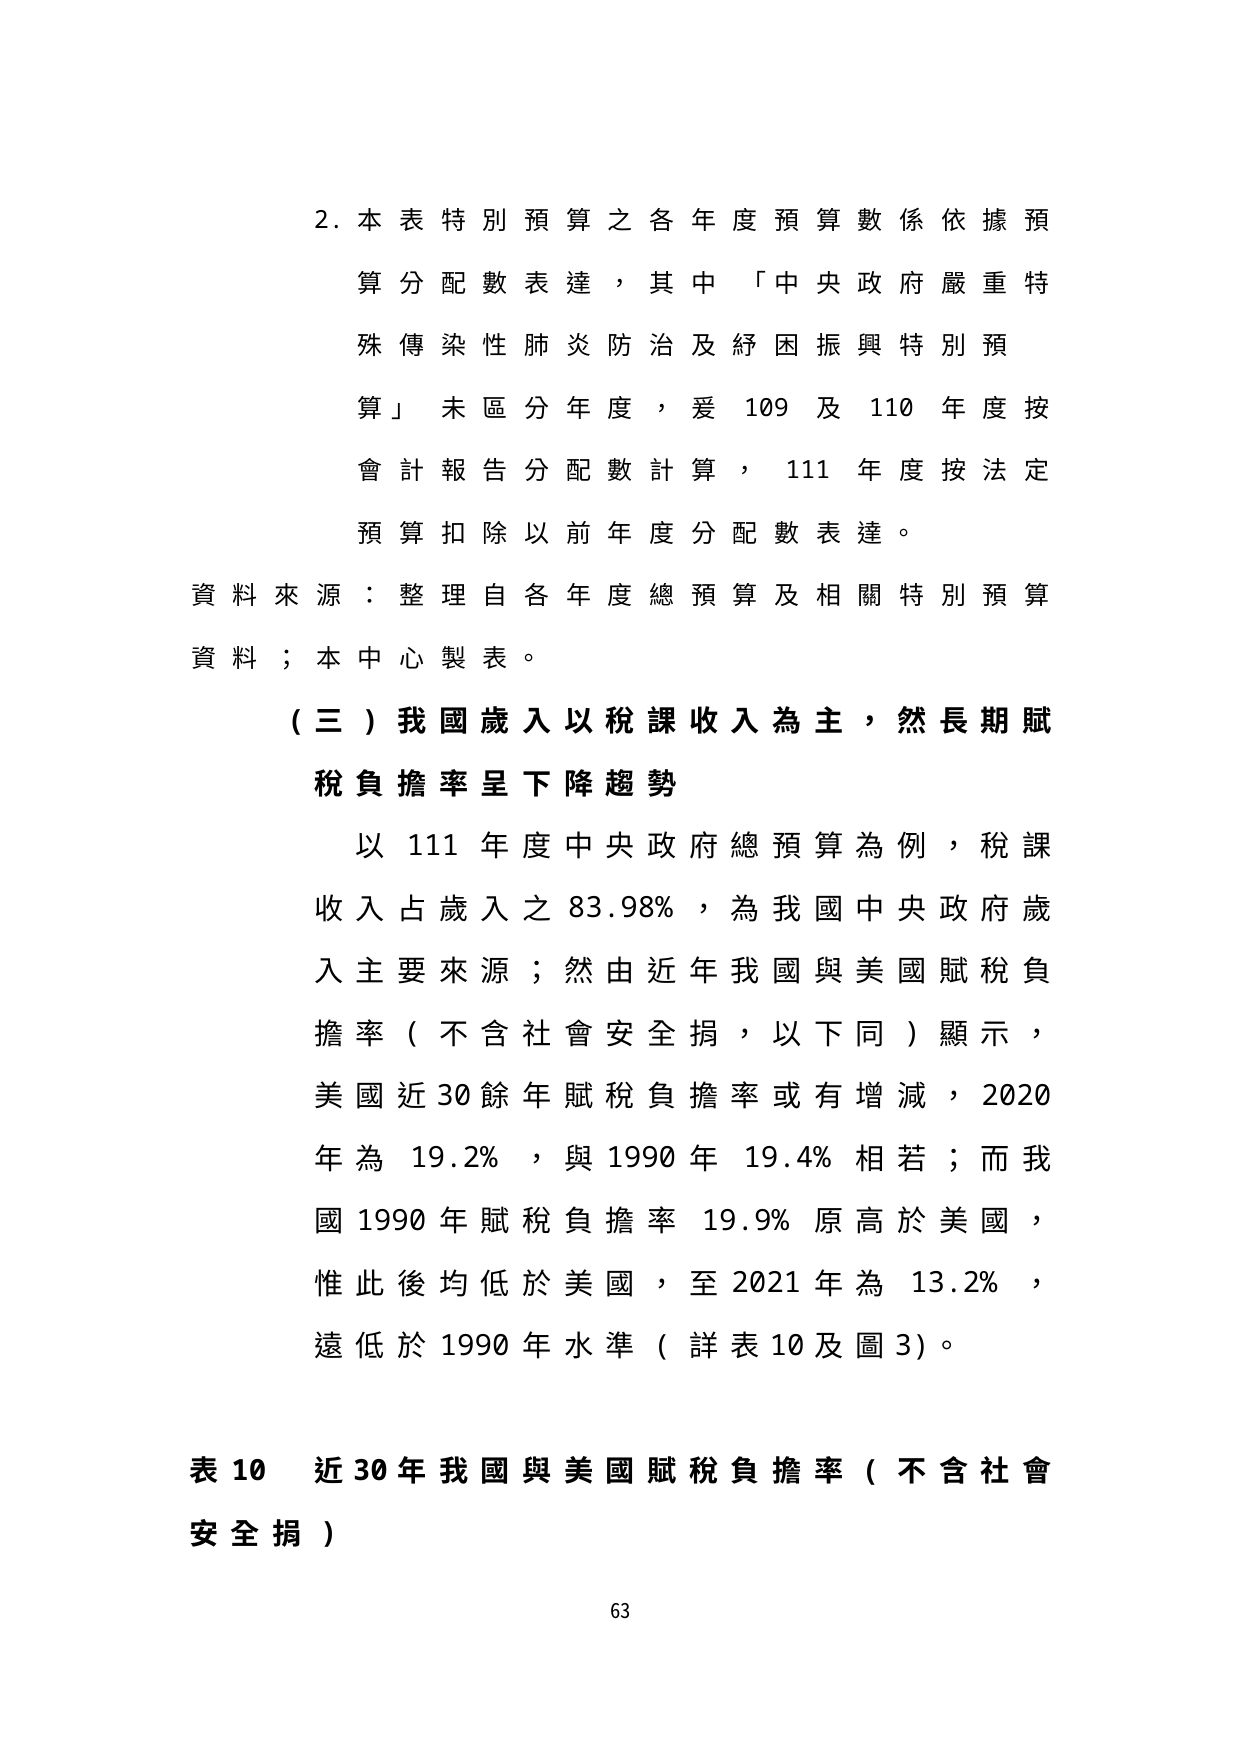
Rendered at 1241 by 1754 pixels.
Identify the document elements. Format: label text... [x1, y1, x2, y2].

text 表10 近30年我國與美國賦稅負擔率(不含社會安全捐) [183, 1427, 1058, 1552]
text (三)我國歲入以稅課收入為主，然長期賦稅負擔率呈下降趨勢 [242, 677, 1058, 802]
text 2.本表特別預算之各年度預算數係依據預算分配數表達，其中「中央政府嚴重特殊傳染性肺炎防治及紓困振興特別預算」未區分年度，爰109及110年度按會計報告分配數計算，111年度按法定預算扣除以前年度分配數表達。 [295, 177, 1058, 552]
text 資料來源：整理自各年度總預算及相關特別預算資料；本中心製表。 [171, 552, 1058, 677]
text 以111年度中央政府總預算為例，稅課收入占歲入之83.98%，為我國中央政府歲入主要來源；然由近年我國與美國賦稅負擔率(不含社會安全捐，以下同)顯示，美國近30餘年賦稅負擔率或有增減，2020年為19.2%，與1990年19.4%相若；而我國1990年賦稅負擔率19.9%原高於美國，惟此後均低於美國，至2021年為13.2%，遠低於1990年水準(詳表10及圖3)。 [271, 802, 1058, 1365]
